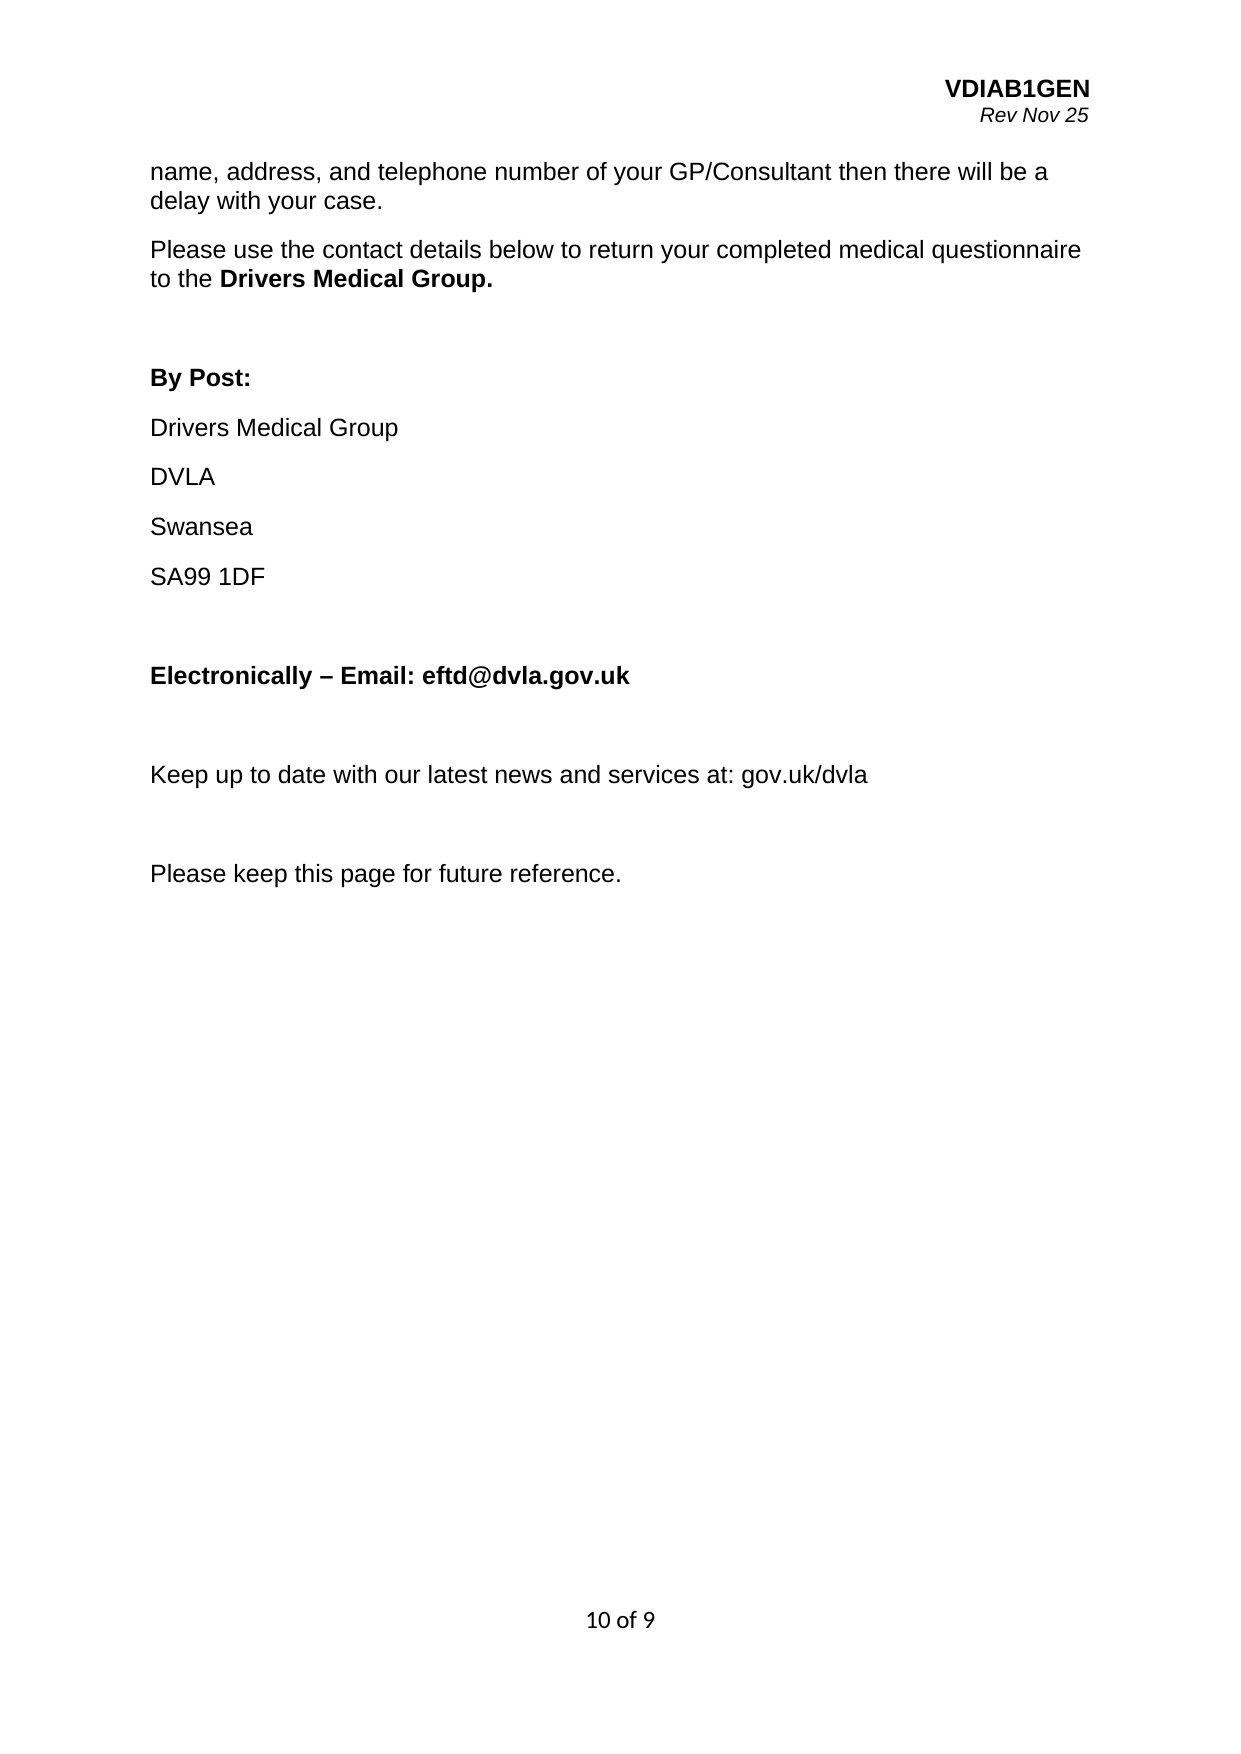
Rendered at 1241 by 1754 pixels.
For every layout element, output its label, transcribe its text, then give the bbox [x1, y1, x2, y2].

text Electronically – Email: eftd@dvla.gov.uk [150, 661, 1090, 689]
text Please keep this page for future reference. [150, 859, 1090, 888]
text DVLA [150, 462, 1090, 491]
text Keep up to date with our latest news and services at: gov.uk/dvla [150, 760, 1090, 789]
text Drivers Medical Group [150, 413, 1090, 442]
text By Post: [150, 363, 1090, 392]
text Swansea [150, 512, 1090, 541]
text SA99 1DF [150, 562, 1090, 590]
text Please use the contact details below to return your completed medical questionnaire to the Drivers Medical Group. [150, 235, 1090, 293]
text name, address, and telephone number of your GP/Consultant then there will be a delay with your case. [150, 157, 1090, 214]
